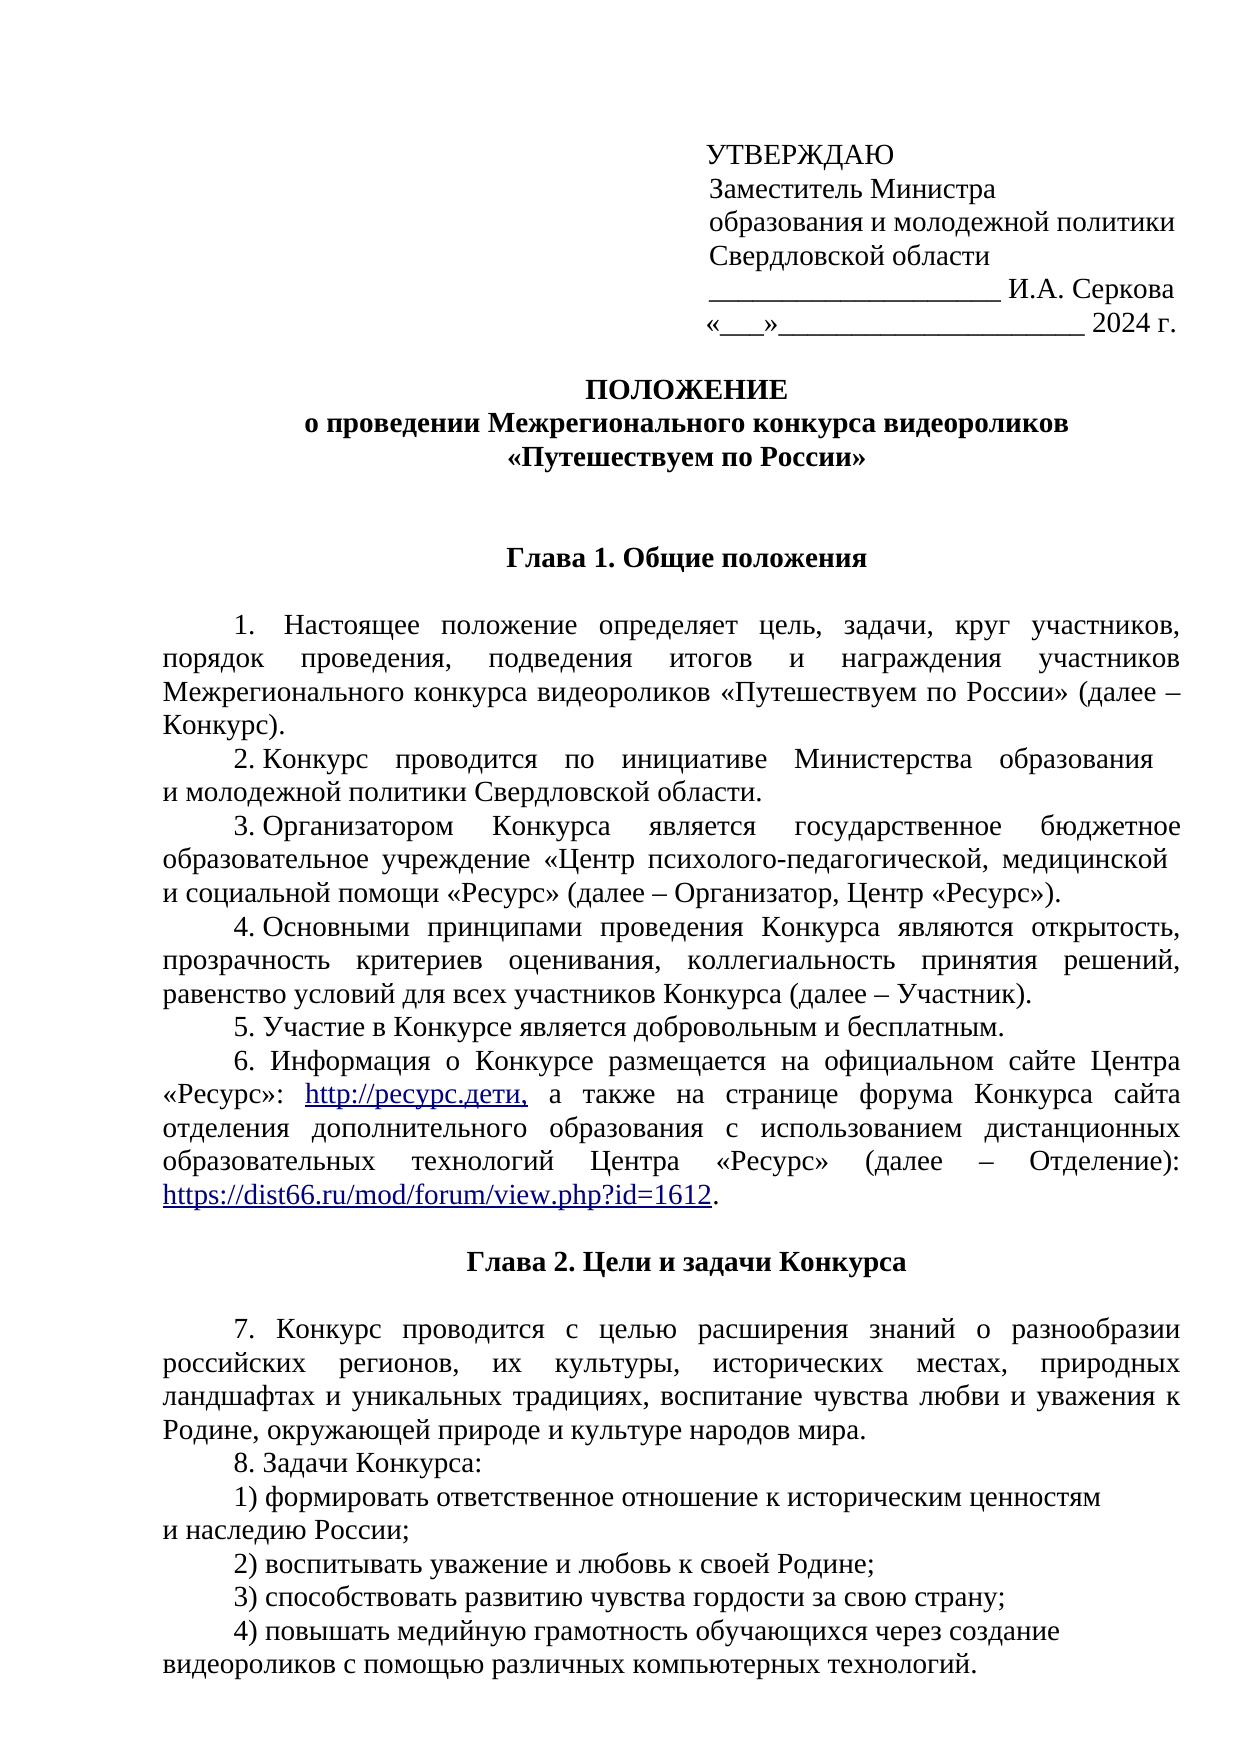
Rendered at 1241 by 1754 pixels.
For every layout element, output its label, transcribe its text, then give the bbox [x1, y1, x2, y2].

table_header [163, 104, 694, 372]
text 7. Конкурс проводится с целью расширения знаний о разнообразии российских регионов, их культуры, исторических местах, природных ландшафтах и уникальных традициях, воспитание чувства любви и уважения к Родине, окружающей природе и культуре народов мира. [162, 1311, 1181, 1445]
text 2) воспитывать уважение и любовь к своей Родине; [162, 1546, 1181, 1579]
text 3. Организатором Конкурса является государственное бюджетное образовательное учреждение «Центр психолого-педагогической, медицинской и социальной помощи «Ресурс» (далее – Организатор, Центр «Ресурс»). [162, 808, 1181, 909]
text 4. Основными принципами проведения Конкурса являются открытость, прозрачность критериев оценивания, коллегиальность принятия решений, равенство условий для всех участников Конкурса (далее – Участник). [162, 909, 1181, 1009]
text «Путешествуем по России» [192, 439, 1181, 473]
text 4) повышать медийную грамотность обучающихся через создание видеороликов с помощью различных компьютерных технологий. [162, 1613, 1181, 1680]
text о проведении Межрегионального конкурса видеороликов [192, 406, 1181, 439]
text 8. Задачи Конкурса: [162, 1445, 1181, 1479]
text ПОЛОЖЕНИЕ [192, 372, 1181, 406]
text Глава 1. Общие положения [192, 540, 1181, 573]
text 1) формировать ответственное отношение к историческим ценностям и наследию России; [162, 1479, 1181, 1546]
text 6. Информация о Конкурсе размещается на официальном сайте Центра «Ресурс»: http://ресурс.дети, а также на странице форума Конкурса сайта отделения дополнительного образования с использованием дистанционных образовательных технологий Центра «Ресурс» (далее – Отделение): https://dist66.ru/mod/forum/view.php?id=1612. [162, 1043, 1181, 1211]
text 2. Конкурс проводится по инициативе Министерства образования и молодежной политики Свердловской области. [162, 741, 1181, 808]
text 3) способствовать развитию чувства гордости за свою страну; [162, 1579, 1181, 1613]
text 5. Участие в Конкурсе является добровольным и бесплатным. [162, 1009, 1181, 1043]
text Глава 2. Цели и задачи Конкурса [192, 1244, 1181, 1278]
text 1. Настоящее положение определяет цель, задачи, круг участников, порядок проведения, подведения итогов и награждения участников Межрегионального конкурса видеороликов «Путешествуем по России» (далее – Конкурс). [162, 607, 1181, 741]
table_header УТВЕРЖДАЮ Заместитель Министра образования и молодежной политики Свердловской области ____________________ И.А. Серкова «___»_____________________ 2024 г. [694, 104, 1198, 372]
